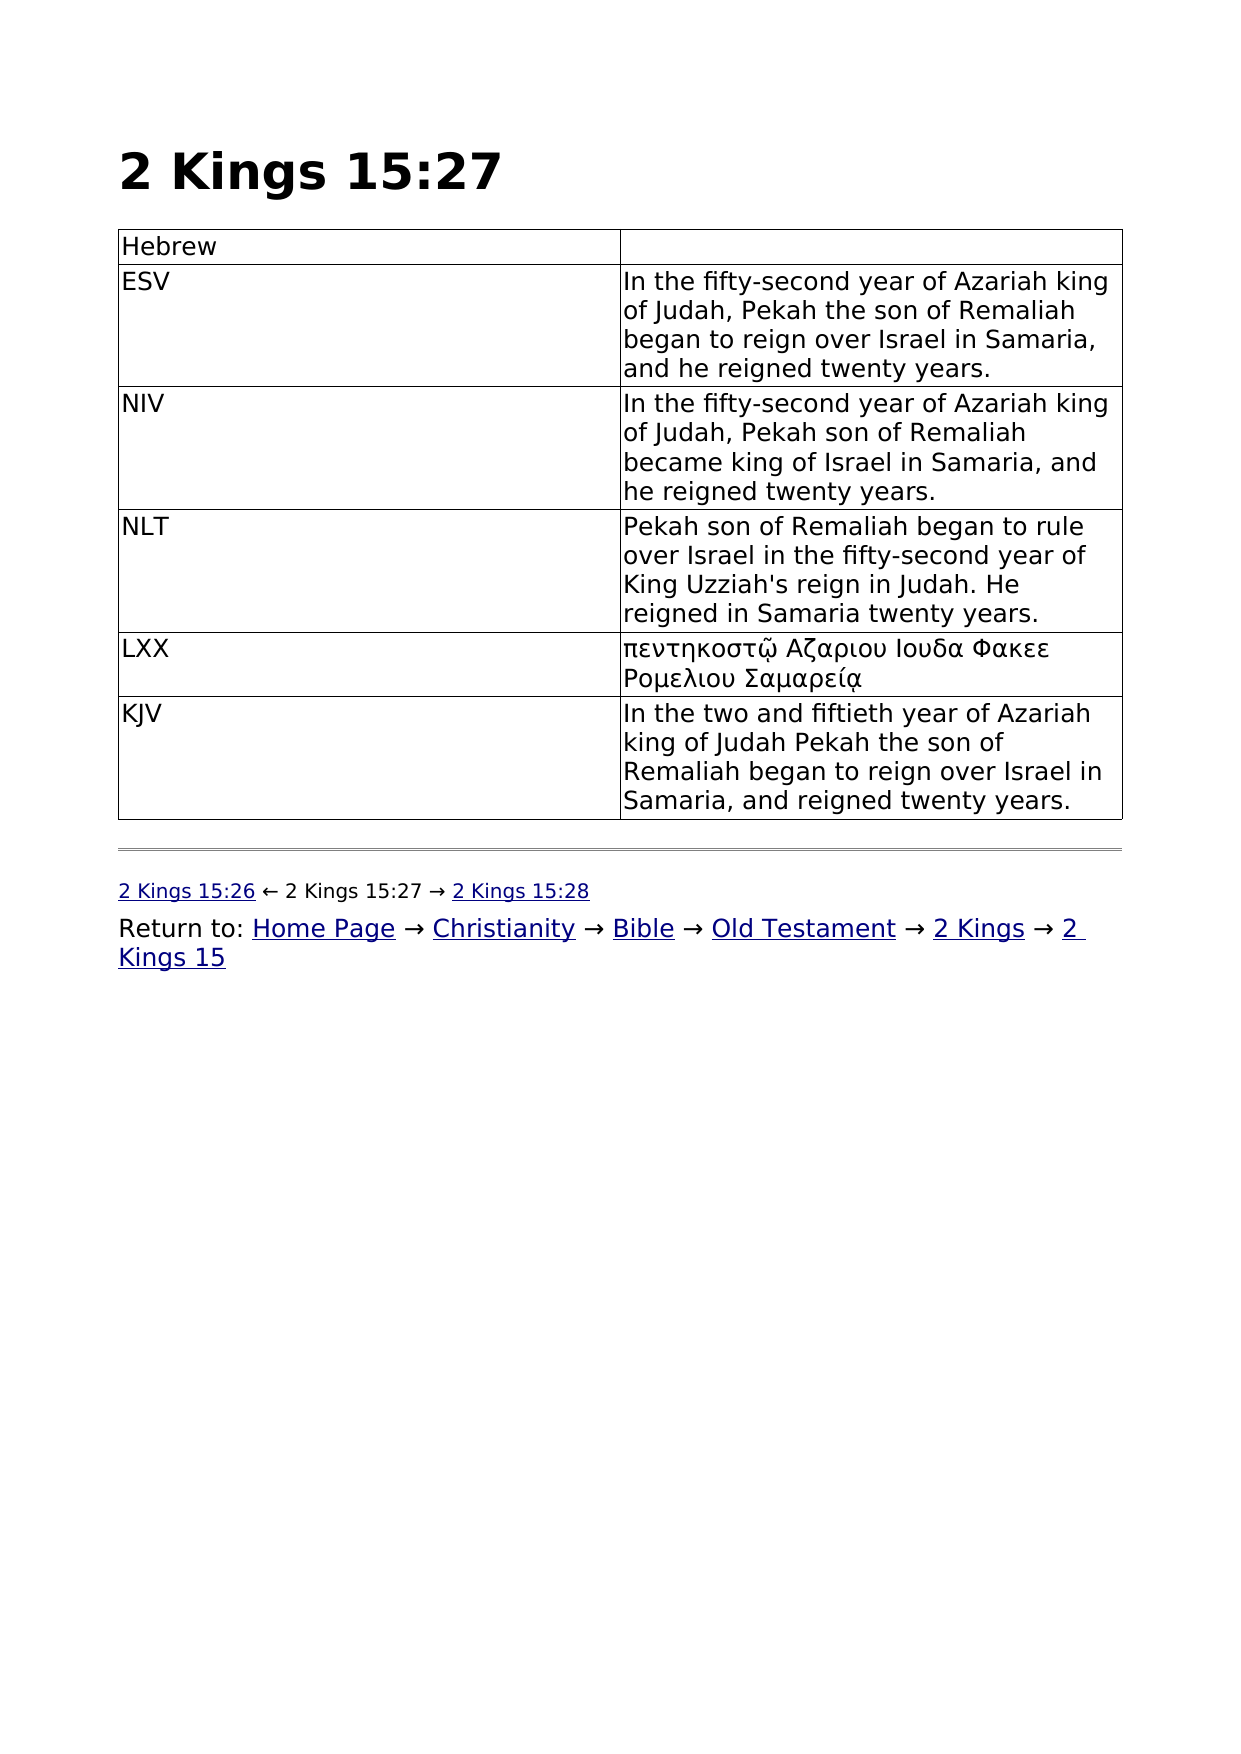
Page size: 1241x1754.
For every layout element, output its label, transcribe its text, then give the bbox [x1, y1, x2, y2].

table_cell πεντηκοστῷ Αζαριου Ιουδα Φακεε Ρομελιου Σαμαρείᾳ [621, 633, 1122, 696]
subtitle 2 Kings 15:27 [118, 143, 1122, 201]
text Return to: Home Page → Christianity → Bible → Old Testament → 2 Kings → 2 Kings 15 [118, 914, 1122, 972]
table_header [621, 230, 1122, 264]
table_cell ESV [119, 265, 620, 386]
table_cell NLT [119, 510, 620, 632]
table_cell LXX [119, 633, 620, 696]
table_cell KJV [119, 697, 620, 818]
table_cell Pekah son of Remaliah began to rule over Israel in the fifty-second year of King Uzziah's reign in Judah. He reigned in Samaria twenty years. [621, 510, 1122, 632]
table_cell NIV [119, 387, 620, 509]
table_cell In the fifty-second year of Azariah king of Judah, Pekah the son of Remaliah began to reign over Israel in Samaria, and he reigned twenty years. [621, 265, 1122, 386]
table_header Hebrew [119, 230, 620, 264]
text 2 Kings 15:26 ← 2 Kings 15:27 → 2 Kings 15:28 [118, 880, 1122, 914]
table_cell In the two and fiftieth year of Azariah king of Judah Pekah the son of Remaliah began to reign over Israel in Samaria, and reigned twenty years. [621, 697, 1122, 818]
table_cell In the fifty-second year of Azariah king of Judah, Pekah son of Remaliah became king of Israel in Samaria, and he reigned twenty years. [621, 387, 1122, 509]
